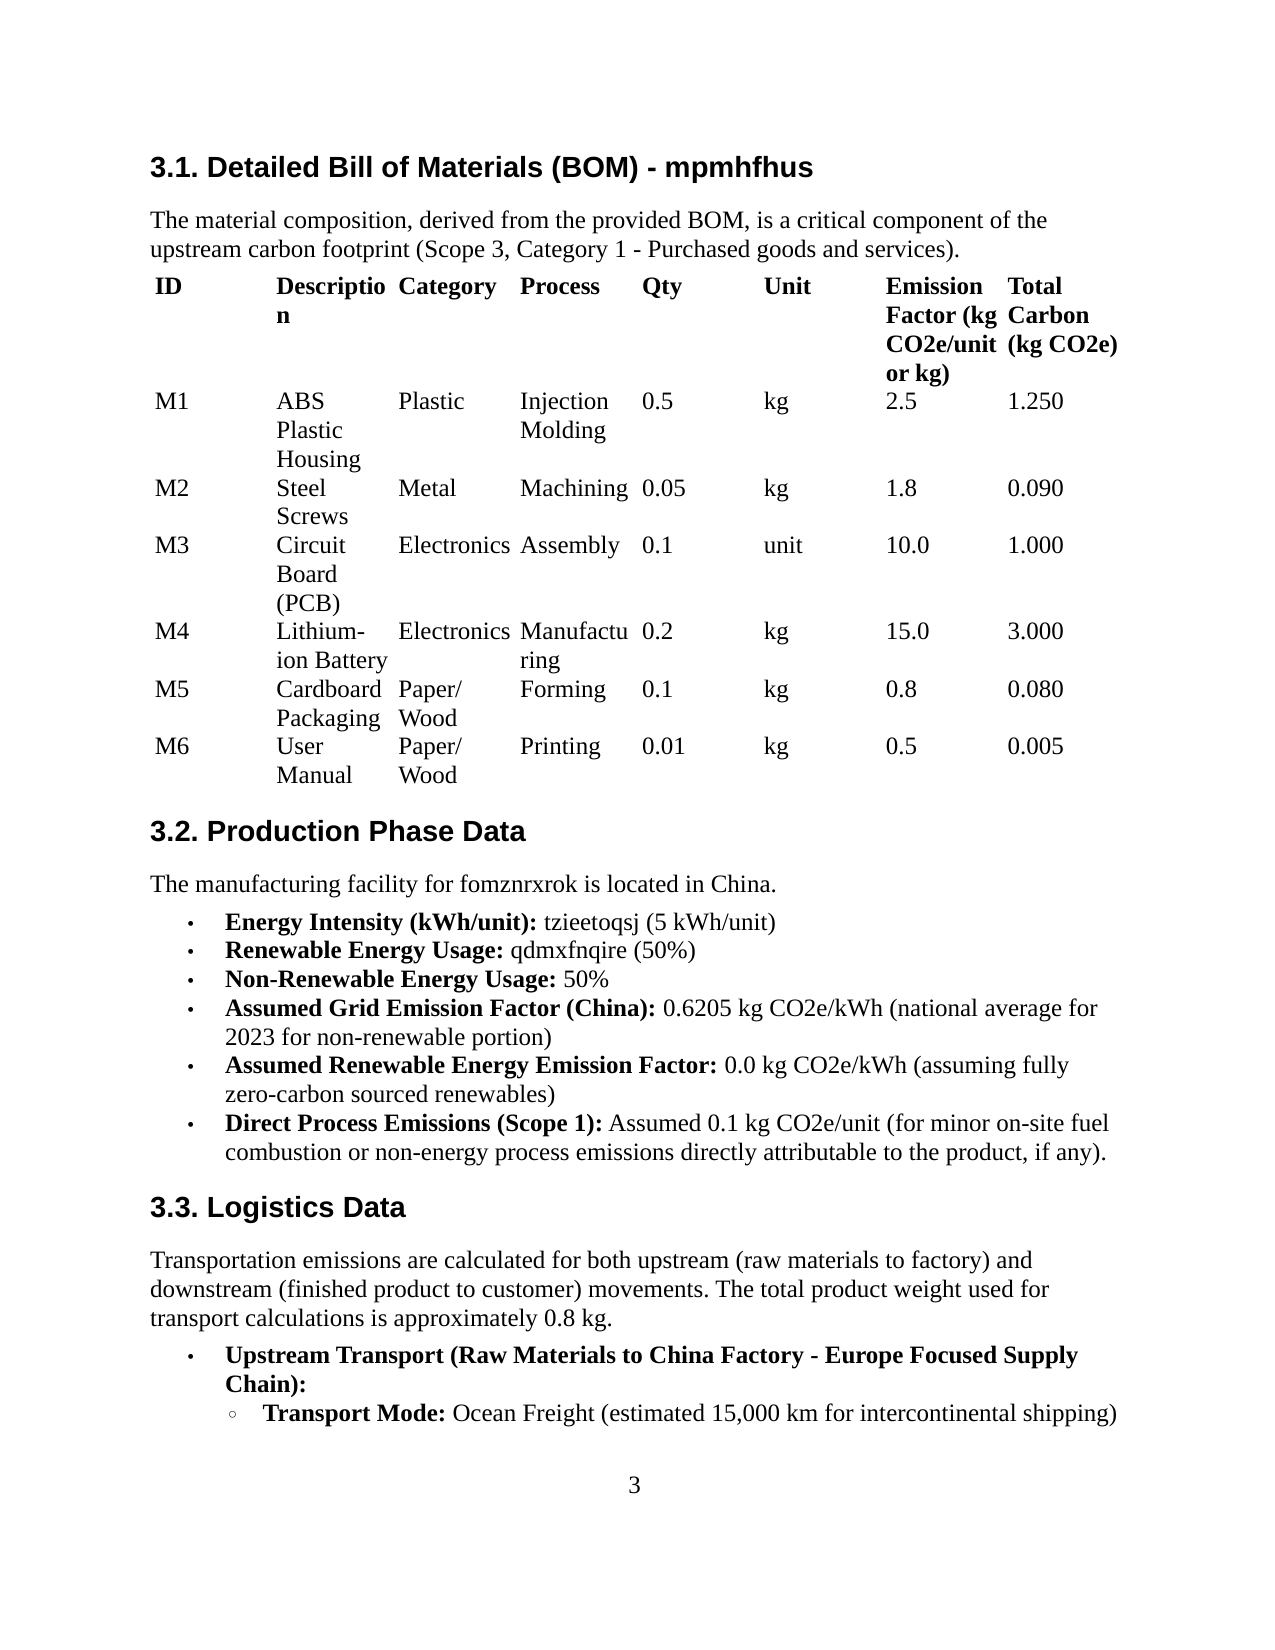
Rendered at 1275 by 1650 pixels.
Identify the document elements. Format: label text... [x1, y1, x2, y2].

table_cell User Manual [272, 731, 394, 789]
list Assumed Renewable Energy Emission Factor: 0.0 kg CO2e/kWh (assuming fully zero-carbon sourced renewables) [187, 1050, 1125, 1108]
table_header Process [516, 271, 637, 386]
list Transport Mode: Ocean Freight (estimated 15,000 km for intercontinental shipping) [225, 1398, 1125, 1427]
table_cell Lithium-ion Battery [272, 616, 394, 674]
text The manufacturing facility for fomznrxrok is located in China. [150, 869, 1125, 898]
table_cell M5 [150, 674, 272, 731]
text The material composition, derived from the provided BOM, is a critical component of the upstream carbon footprint (Scope 3, Category 1 - Purchased goods and services). [150, 205, 1125, 262]
table_cell kg [759, 616, 881, 674]
table_cell Paper/Wood [394, 731, 516, 789]
table_header Category [394, 271, 516, 386]
table_cell Cardboard Packaging [272, 674, 394, 731]
table_cell kg [759, 473, 881, 530]
table_cell Plastic [394, 386, 516, 473]
list Assumed Grid Emission Factor (China): 0.6205 kg CO2e/kWh (national average for 2023 for non-renewable portion) [187, 993, 1125, 1050]
table_cell Circuit Board (PCB) [272, 530, 394, 616]
table_cell M4 [150, 616, 272, 674]
list Upstream Transport (Raw Materials to China Factory - Europe Focused Supply Chain): [187, 1341, 1125, 1398]
table_cell M1 [150, 386, 272, 473]
table_cell kg [759, 674, 881, 731]
table_cell kg [759, 731, 881, 789]
table_cell 0.080 [1003, 674, 1125, 731]
table_cell Electronics [394, 616, 516, 674]
table_cell 3.000 [1003, 616, 1125, 674]
table_header Unit [759, 271, 881, 386]
list Non-Renewable Energy Usage: 50% [187, 964, 1125, 993]
table_cell unit [759, 530, 881, 616]
table_header Emission Factor (kg CO2e/unit or kg) [881, 271, 1003, 386]
table_cell Machining [516, 473, 637, 530]
table_cell Manufacturing [516, 616, 637, 674]
table_cell 0.1 [638, 530, 759, 616]
table_cell 1.8 [881, 473, 1003, 530]
subtitle 3.3. Logistics Data [150, 1190, 1125, 1224]
table_cell 0.2 [638, 616, 759, 674]
table_cell M2 [150, 473, 272, 530]
table_cell 0.8 [881, 674, 1003, 731]
table_cell 15.0 [881, 616, 1003, 674]
table_cell 0.5 [638, 386, 759, 473]
table_cell 10.0 [881, 530, 1003, 616]
list Direct Process Emissions (Scope 1): Assumed 0.1 kg CO2e/unit (for minor on-site fuel combustion or non-energy process emissions directly attributable to the product, if any). [187, 1108, 1125, 1165]
table_cell M6 [150, 731, 272, 789]
text Transportation emissions are calculated for both upstream (raw materials to factory) and downstream (finished product to customer) movements. The total product weight used for transport calculations is approximately 0.8 kg. [150, 1245, 1125, 1332]
table_header ID [150, 271, 272, 386]
list Energy Intensity (kWh/unit): tzieetoqsj (5 kWh/unit) [187, 907, 1125, 935]
list Renewable Energy Usage: qdmxfnqire (50%) [187, 935, 1125, 964]
table_cell Steel Screws [272, 473, 394, 530]
table_cell Paper/Wood [394, 674, 516, 731]
table_cell M3 [150, 530, 272, 616]
table_header Description [272, 271, 394, 386]
table_header Qty [638, 271, 759, 386]
subtitle 3.1. Detailed Bill of Materials (BOM) - mpmhfhus [150, 150, 1125, 183]
table_cell Metal [394, 473, 516, 530]
table_cell Electronics [394, 530, 516, 616]
table_cell 0.01 [638, 731, 759, 789]
table_cell Printing [516, 731, 637, 789]
table_cell 1.250 [1003, 386, 1125, 473]
table_cell Forming [516, 674, 637, 731]
subtitle 3.2. Production Phase Data [150, 814, 1125, 847]
table_cell 1.000 [1003, 530, 1125, 616]
table_cell 0.090 [1003, 473, 1125, 530]
table_cell 0.05 [638, 473, 759, 530]
table_cell ABS Plastic Housing [272, 386, 394, 473]
table_cell kg [759, 386, 881, 473]
table_cell 2.5 [881, 386, 1003, 473]
table_header Total Carbon (kg CO2e) [1003, 271, 1125, 386]
table_cell Injection Molding [516, 386, 637, 473]
table_cell 0.005 [1003, 731, 1125, 789]
table_cell Assembly [516, 530, 637, 616]
table_cell 0.5 [881, 731, 1003, 789]
table_cell 0.1 [638, 674, 759, 731]
